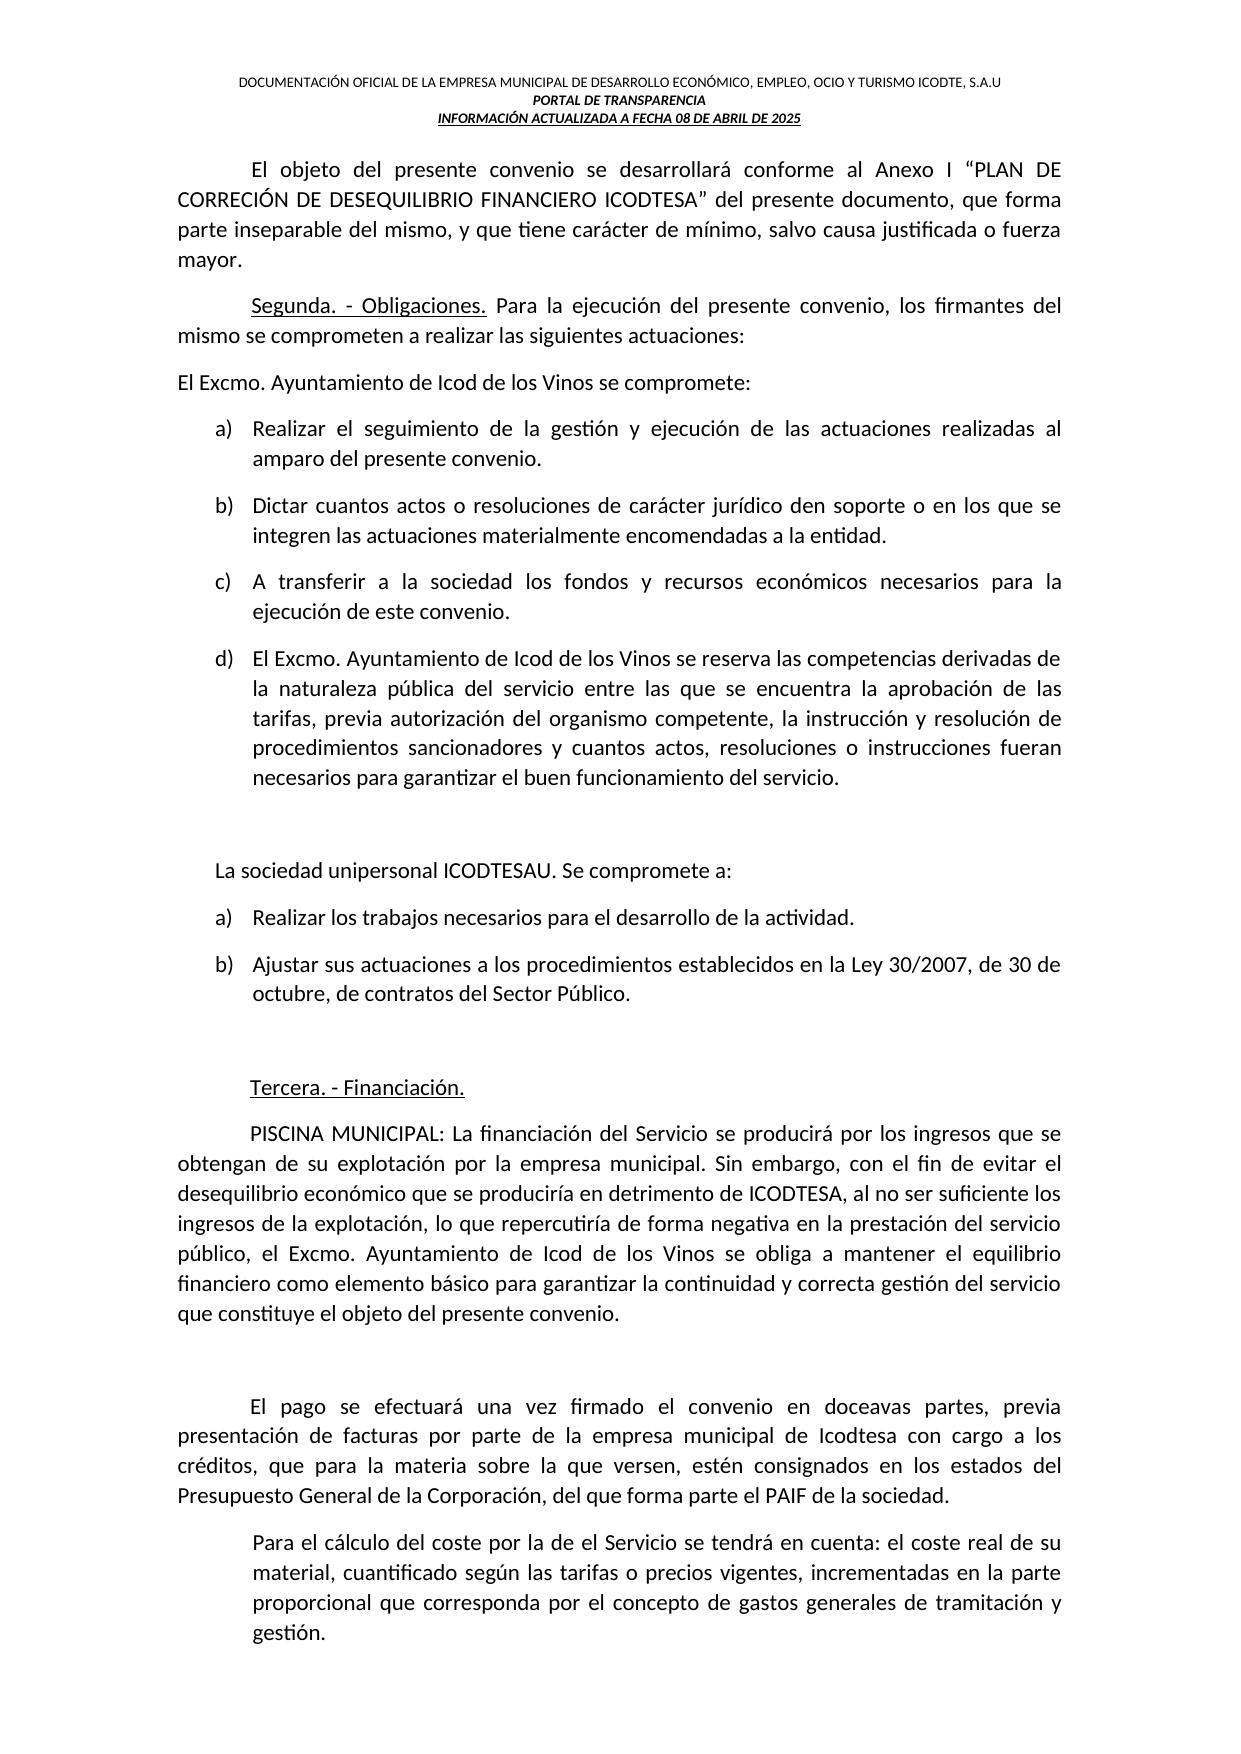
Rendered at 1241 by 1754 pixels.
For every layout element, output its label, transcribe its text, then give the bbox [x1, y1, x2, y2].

text La sociedad unipersonal ICODTESAU. Se compromete a: [177, 857, 1063, 884]
list A transferir a la sociedad los fondos y recursos económicos necesarios para la ejecución de este convenio. [215, 567, 1063, 625]
list Ajustar sus actuaciones a los procedimientos establecidos en la Ley 30/2007, de 30 de octubre, de contratos del Sector Público. [215, 950, 1063, 1008]
list Tercera. - Financiación. [177, 1073, 1063, 1101]
list El Excmo. Ayuntamiento de Icod de los Vinos se reserva las competencias derivadas de la naturaleza pública del servicio entre las que se encuentra la aprobación de las tarifas, previa autorización del organismo competente, la instrucción y resolución de procedimientos sancionadores y cuantos actos, resoluciones o instrucciones fueran necesarios para garantizar el buen funcionamiento del servicio. [215, 644, 1063, 791]
list Realizar el seguimiento de la gestión y ejecución de las actuaciones realizadas al amparo del presente convenio. [215, 414, 1063, 472]
list El pago se efectuará una vez firmado el convenio en doceavas partes, previa presentación de facturas por parte de la empresa municipal de Icodtesa con cargo a los créditos, que para la materia sobre la que versen, estén consignados en los estados del Presupuesto General de la Corporación, del que forma parte el PAIF de la sociedad. [177, 1392, 1063, 1509]
list Dictar cuantos actos o resoluciones de carácter jurídico den soporte o en los que se integren las actuaciones materialmente encomendadas a la entidad. [215, 491, 1063, 549]
text El Excmo. Ayuntamiento de Icod de los Vinos se compromete: [177, 368, 1063, 396]
text El objeto del presente convenio se desarrollará conforme al Anexo I “PLAN DE CORRECIÓN DE DESEQUILIBRIO FINANCIERO ICODTESA” del presente documento, que forma parte inseparable del mismo, y que tiene carácter de mínimo, salvo causa justificada o fuerza mayor. [177, 155, 1063, 273]
list Realizar los trabajos necesarios para el desarrollo de la actividad. [215, 903, 1063, 931]
list PISCINA MUNICIPAL: La financiación del Servicio se producirá por los ingresos que se obtengan de su explotación por la empresa municipal. Sin embargo, con el fin de evitar el desequilibrio económico que se produciría en detrimento de ICODTESA, al no ser suficiente los ingresos de la explotación, lo que repercutiría de forma negativa en la prestación del servicio público, el Excmo. Ayuntamiento de Icod de los Vinos se obliga a mantener el equilibrio financiero como elemento básico para garantizar la continuidad y correcta gestión del servicio que constituye el objeto del presente convenio. [177, 1119, 1063, 1327]
text Segunda. - Obligaciones. Para la ejecución del presente convenio, los firmantes del mismo se comprometen a realizar las siguientes actuaciones: [177, 291, 1063, 349]
list Para el cálculo del coste por la de el Servicio se tendrá en cuenta: el coste real de su material, cuantificado según las tarifas o precios vigentes, incrementadas en la parte proporcional que corresponda por el concepto de gastos generales de tramitación y gestión. [252, 1528, 1063, 1646]
